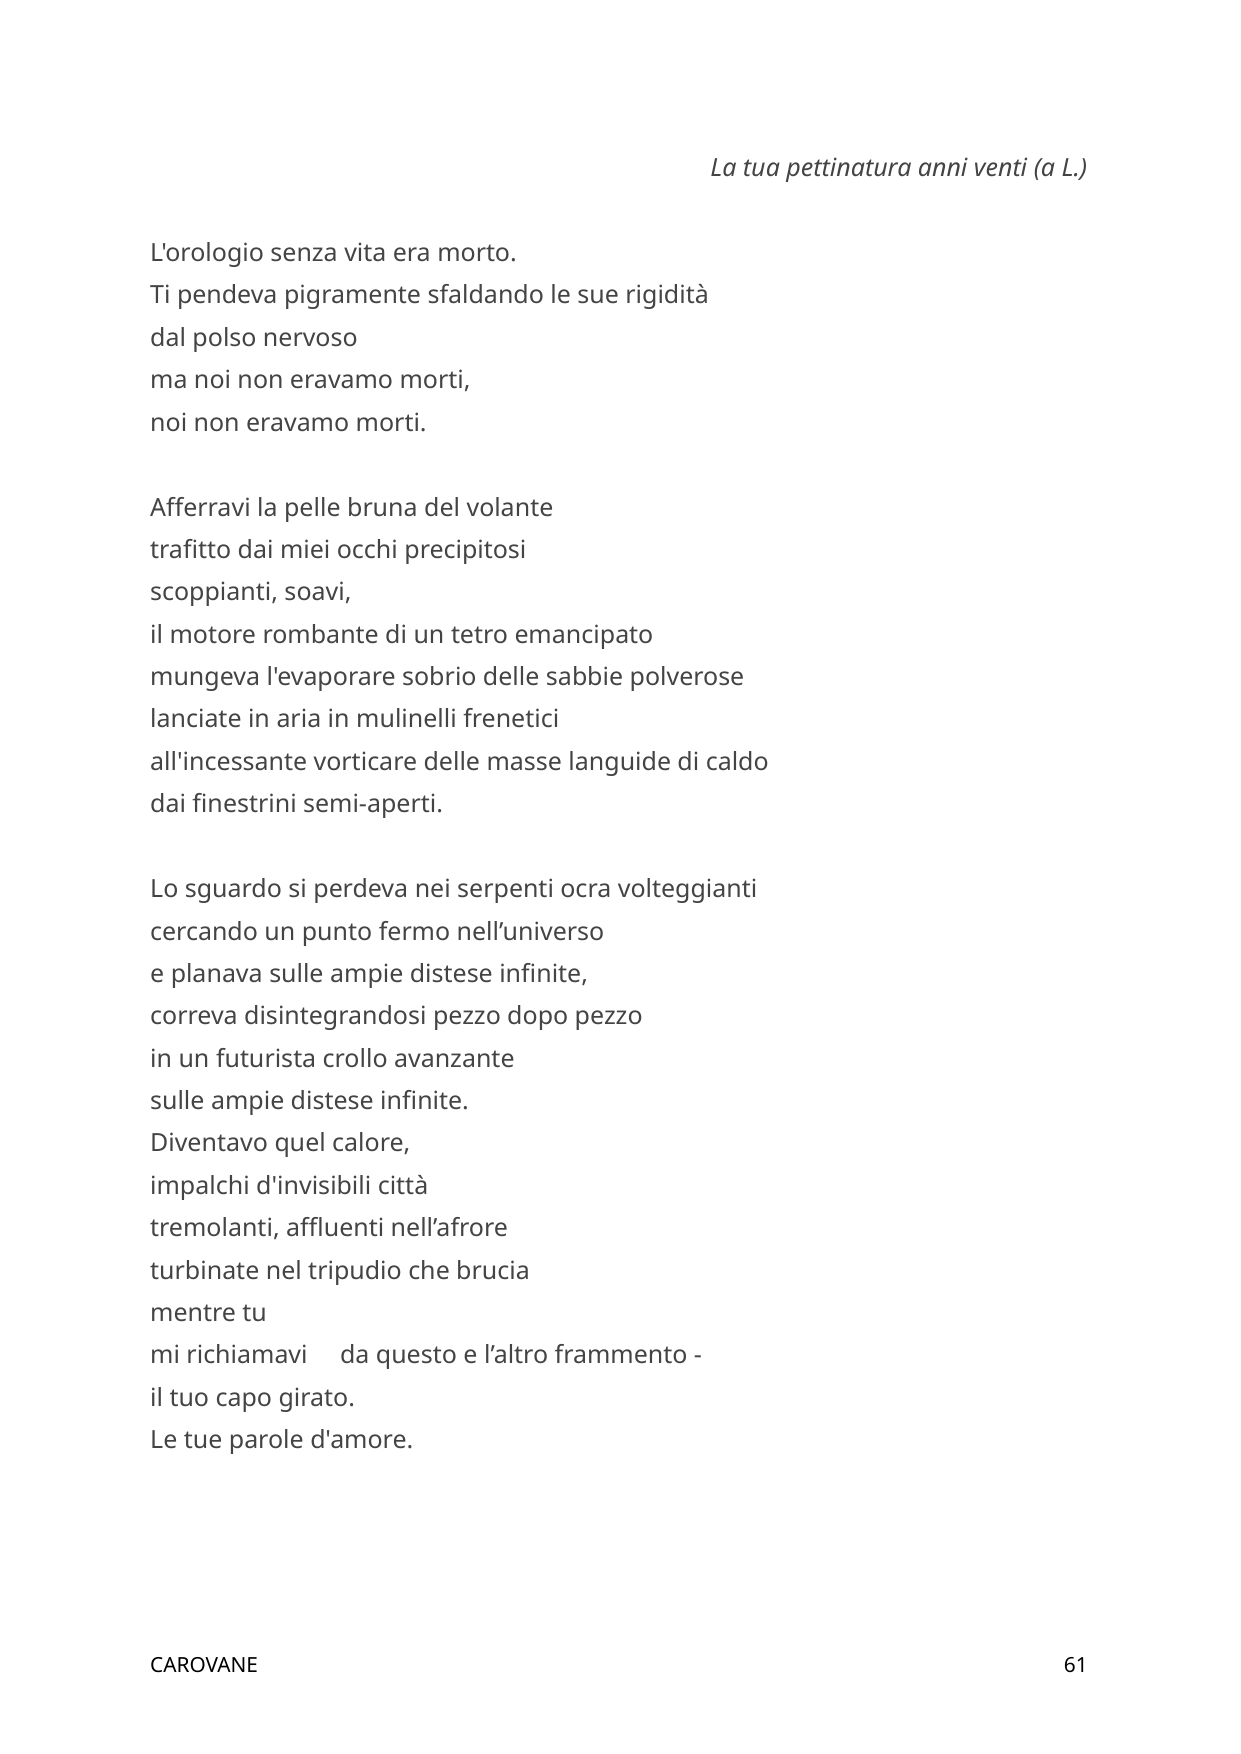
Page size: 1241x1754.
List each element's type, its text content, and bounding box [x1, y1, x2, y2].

text Diventavo quel calore, [150, 1125, 1090, 1159]
text impalchi d'invisibili città [150, 1167, 1090, 1202]
text e planava sulle ampie distese infinite, [150, 956, 1090, 989]
text all'incessante vorticare delle masse languide di caldo [150, 743, 1090, 778]
text Ti pendeva pigramente sfaldando le sue rigidità [150, 277, 1090, 311]
text cercando un punto fermo nell’universo [150, 913, 1090, 947]
text Lo sguardo si perdeva nei serpenti ocra volteggianti [150, 871, 1090, 905]
text L'orologio senza vita era morto. [150, 235, 1090, 269]
text La tua pettinatura anni venti (a L.) [150, 150, 1090, 184]
text Afferravi la pelle bruna del volante [150, 489, 1090, 523]
text mentre tu [150, 1295, 1090, 1329]
text mi richiamavi da questo e l’altro frammento - [150, 1337, 1090, 1371]
text scoppianti, soavi, [150, 574, 1090, 608]
text correva disintegrandosi pezzo dopo pezzo [150, 998, 1090, 1032]
text dal polso nervoso [150, 319, 1090, 354]
text tremolanti, affluenti nell’afrore [150, 1210, 1090, 1244]
text dai finestrini semi-aperti. [150, 786, 1090, 820]
text in un futurista crollo avanzante [150, 1040, 1090, 1074]
text noi non eravamo morti. [150, 404, 1090, 438]
text il tuo capo girato. [150, 1379, 1090, 1413]
text Le tue parole d'amore. [150, 1422, 1090, 1456]
text trafitto dai miei occhi precipitosi [150, 532, 1090, 566]
text lanciate in aria in mulinelli frenetici [150, 701, 1090, 735]
text turbinate nel tripudio che brucia [150, 1252, 1090, 1286]
text mungeva l'evaporare sobrio delle sabbie polverose [150, 659, 1090, 693]
text sulle ampie distese infinite. [150, 1083, 1090, 1117]
text ma noi non eravamo morti, [150, 362, 1090, 396]
text il motore rombante di un tetro emancipato [150, 616, 1090, 650]
